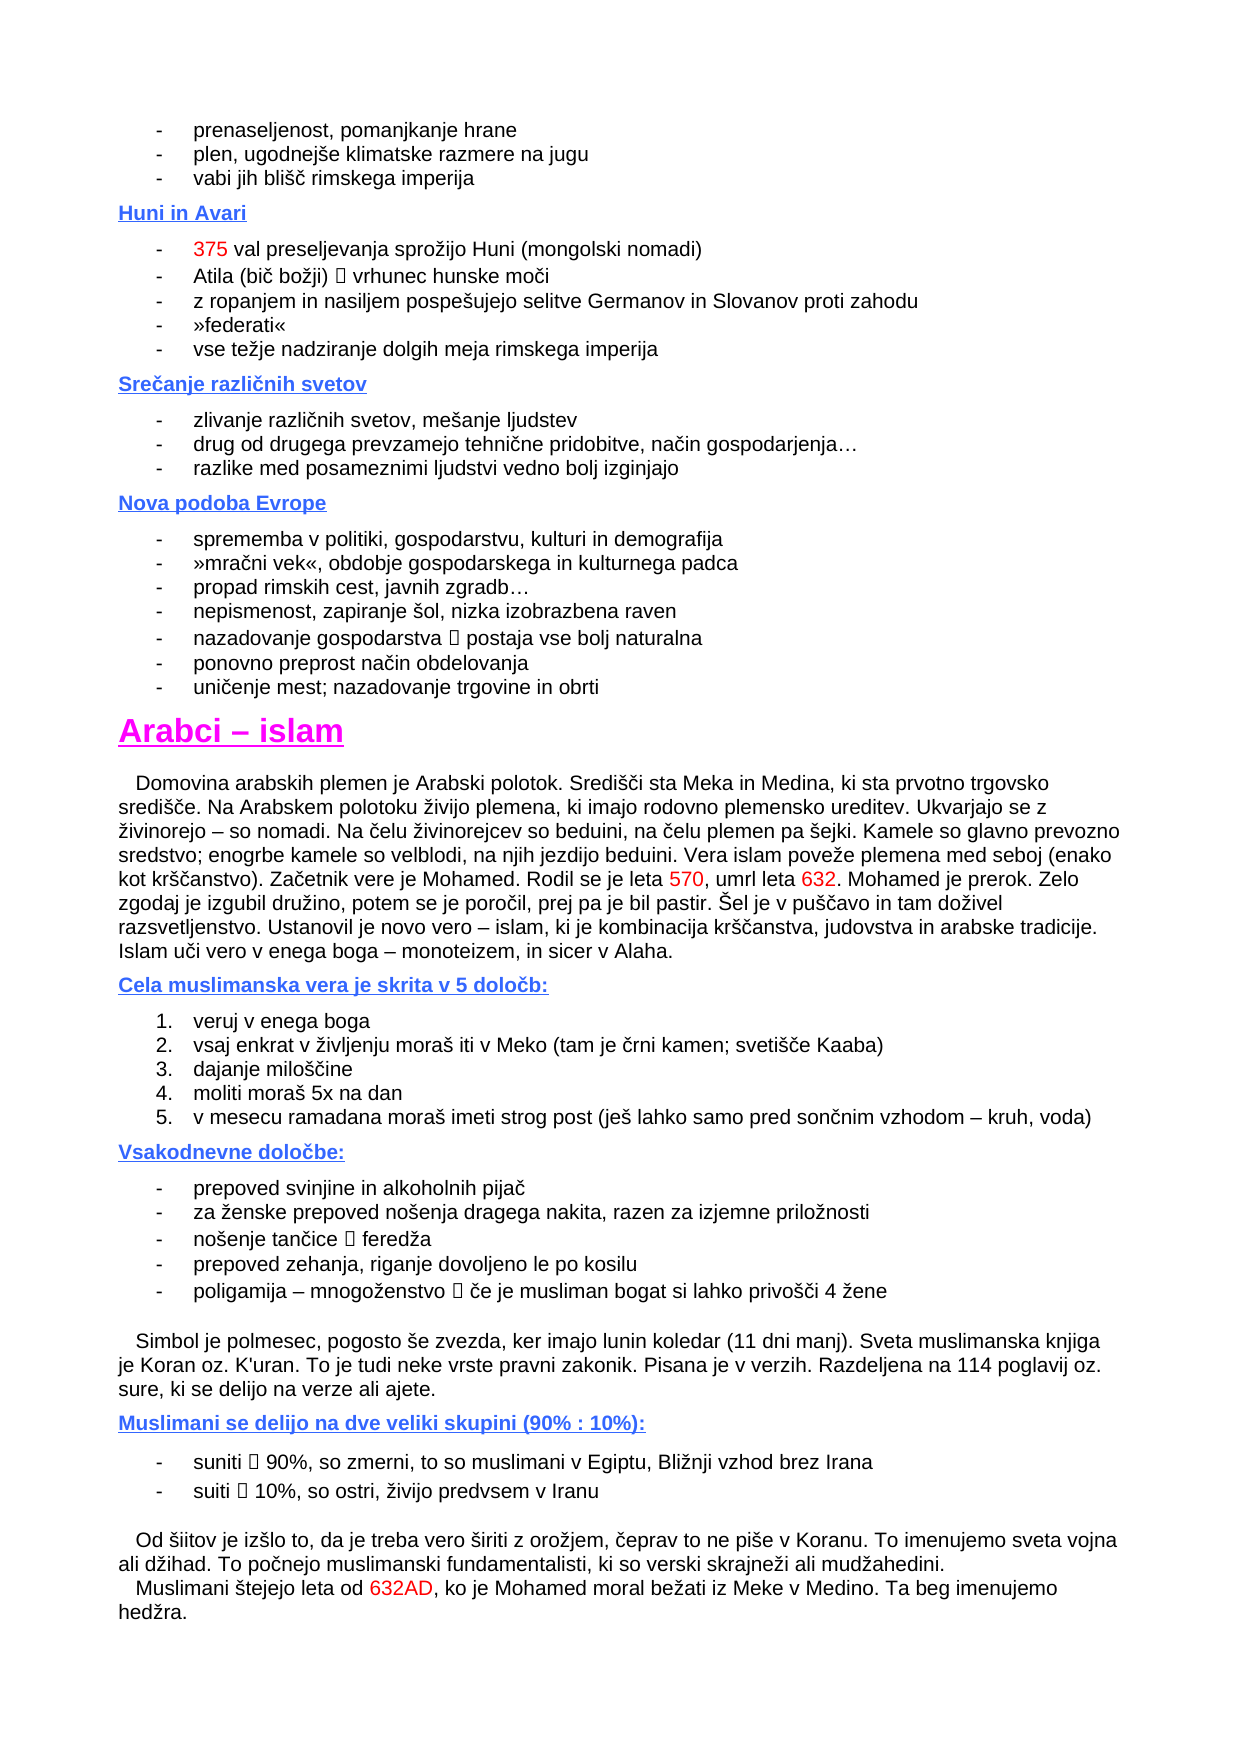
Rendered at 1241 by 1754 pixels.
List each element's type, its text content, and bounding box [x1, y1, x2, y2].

text Simbol je polmesec, pogosto še zvezda, ker imajo lunin koledar (11 dni manj). Sveta muslimanska knjiga je Koran oz. K'uran. To je tudi neke vrste pravni zakonik. Pisana je v verzih. Razdeljena na 114 poglavij oz. sure, ki se delijo na verze ali ajete. [118, 1329, 1122, 1401]
list prenaseljenost, pomanjkanje hrane [156, 118, 1122, 142]
list Atila (bič božji)  vrhunec hunske moči [156, 261, 1122, 289]
list veruj v enega boga [156, 1009, 1122, 1033]
text Od šiitov je izšlo to, da je treba vero širiti z orožjem, čeprav to ne piše v Koranu. To imenujemo sveta vojna ali džihad. To počnejo muslimanski fundamentalisti, ki so verski skrajneži ali mudžahedini. [118, 1528, 1122, 1576]
list Muslimani se delijo na dve veliki skupini (90% : 10%): [118, 1411, 1122, 1435]
list sprememba v politiki, gospodarstvu, kulturi in demografija [156, 527, 1122, 551]
list Cela muslimanska vera je skrita v 5 določb: [118, 973, 1122, 997]
list v mesecu ramadana moraš imeti strog post (ješ lahko samo pred sončnim vzhodom – kruh, voda) [156, 1105, 1122, 1129]
list ponovno preprost način obdelovanja [156, 651, 1122, 675]
list uničenje mest; nazadovanje trgovine in obrti [156, 675, 1122, 699]
list nazadovanje gospodarstva  postaja vse bolj naturalna [156, 623, 1122, 651]
list Huni in Avari [118, 200, 1122, 224]
list propad rimskih cest, javnih zgradb… [156, 575, 1122, 599]
list suiti  10%, so ostri, živijo predvsem v Iranu [156, 1476, 1122, 1504]
list »federati« [156, 313, 1122, 337]
list suniti  90%, so zmerni, to so muslimani v Egiptu, Bližnji vzhod brez Irana [156, 1447, 1122, 1476]
text Domovina arabskih plemen je Arabski polotok. Središči sta Meka in Medina, ki sta prvotno trgovsko središče. Na Arabskem polotoku živijo plemena, ki imajo rodovno plemensko ureditev. Ukvarjajo se z živinorejo – so nomadi. Na čelu živinorejcev so beduini, na čelu plemen pa šejki. Kamele so glavno prevozno sredstvo; enogrbe kamele so velblodi, na njih jezdijo beduini. Vera islam poveže plemena med seboj (enako kot krščanstvo). Začetnik vere je Mohamed. Rodil se je leta 570, umrl leta 632. Mohamed je prerok. Zelo zgodaj je izgubil družino, potem se je poročil, prej pa je bil pastir. Šel je v puščavo in tam doživel razsvetljenstvo. Ustanovil je novo vero – islam, ki je kombinacija krščanstva, judovstva in arabske tradicije. Islam uči vero v enega boga – monoteizem, in sicer v Alaha. [118, 771, 1122, 962]
list nepismenost, zapiranje šol, nizka izobrazbena raven [156, 599, 1122, 623]
list vabi jih blišč rimskega imperija [156, 166, 1122, 190]
list z ropanjem in nasiljem pospešujejo selitve Germanov in Slovanov proti zahodu [156, 289, 1122, 313]
list vsaj enkrat v življenju moraš iti v Meko (tam je črni kamen; svetišče Kaaba) [156, 1033, 1122, 1057]
list razlike med posameznimi ljudstvi vedno bolj izginjajo [156, 456, 1122, 480]
list Nova podoba Evrope [118, 490, 1122, 514]
list nošenje tančice  feredža [156, 1224, 1122, 1252]
list drug od drugega prevzamejo tehnične pridobitve, način gospodarjenja… [156, 432, 1122, 456]
list Vsakodnevne določbe: [118, 1139, 1122, 1163]
list zlivanje različnih svetov, mešanje ljudstev [156, 408, 1122, 432]
list vse težje nadziranje dolgih meja rimskega imperija [156, 337, 1122, 361]
list dajanje miloščine [156, 1057, 1122, 1081]
subtitle Arabci – islam [118, 711, 1122, 750]
list prepoved zehanja, riganje dovoljeno le po kosilu [156, 1252, 1122, 1276]
list poligamija – mnogoženstvo  če je musliman bogat si lahko privošči 4 žene [156, 1276, 1122, 1305]
list Srečanje različnih svetov [118, 372, 1122, 396]
text Muslimani štejejo leta od 632AD, ko je Mohamed moral bežati iz Meke v Medino. Ta beg imenujemo hedžra. [118, 1576, 1122, 1624]
list za ženske prepoved nošenja dragega nakita, razen za izjemne priložnosti [156, 1200, 1122, 1224]
list 375 val preseljevanja sprožijo Huni (mongolski nomadi) [156, 237, 1122, 261]
list plen, ugodnejše klimatske razmere na jugu [156, 142, 1122, 166]
list moliti moraš 5x na dan [156, 1081, 1122, 1105]
list »mračni vek«, obdobje gospodarskega in kulturnega padca [156, 551, 1122, 575]
list prepoved svinjine in alkoholnih pijač [156, 1176, 1122, 1200]
